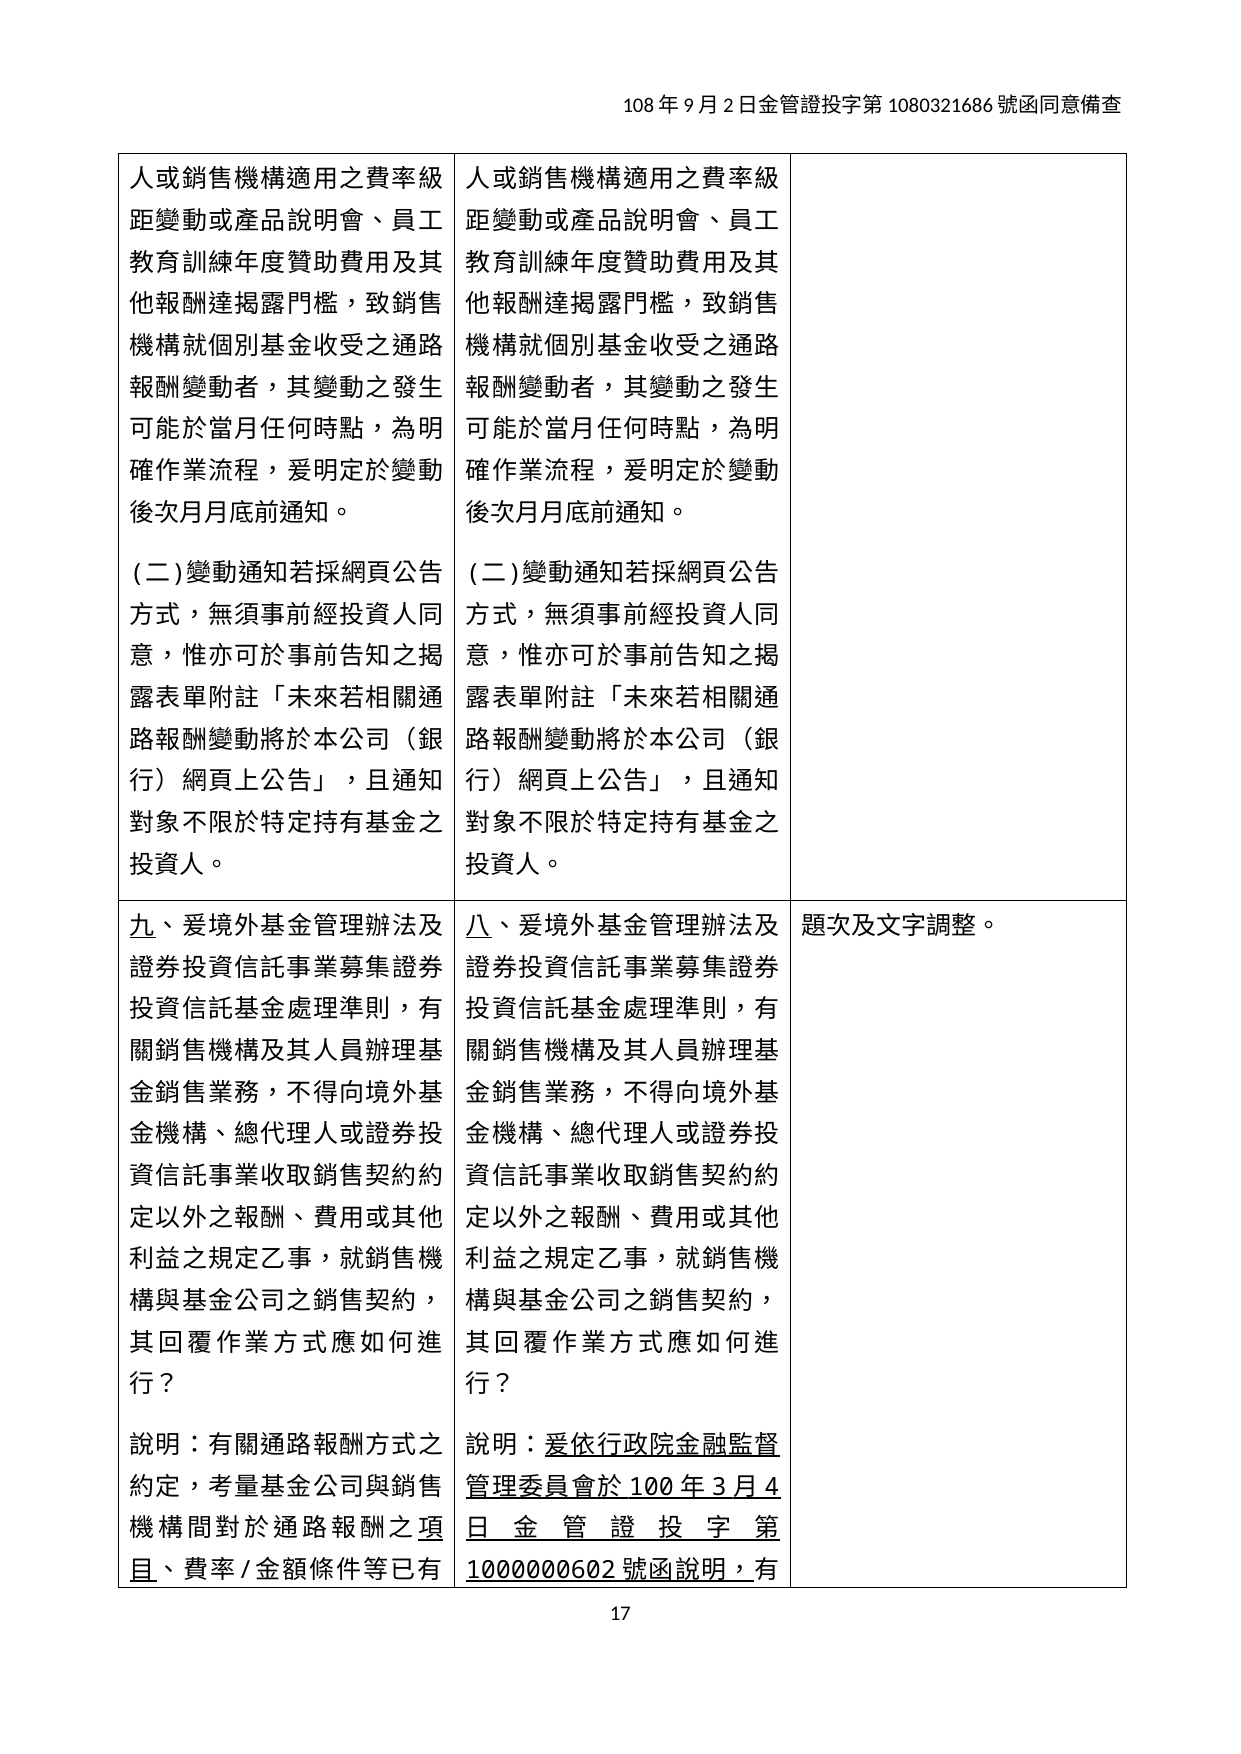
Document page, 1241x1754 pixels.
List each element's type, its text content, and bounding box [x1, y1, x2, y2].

table_cell [791, 154, 1126, 900]
table_cell 九、爰境外基金管理辦法及證券投資信託事業募集證券投資信託基金處理準則，有關銷售機構及其人員辦理基金銷售業務，不得向境外基金機構、總代理人或證券投資信託事業收取銷售契約約定以外之報酬、費用或其他利益之規定乙事，就銷售機構與基金公司之銷售契約，其回覆作業方式應如何進行？ 說明：有關通路報酬方式之約定，考量基金公司與銷售機構間對於通路報酬之項目、費率/金額條件等已有 [119, 901, 454, 1587]
table_cell 題次及文字調整。 [791, 901, 1126, 1587]
table_cell 八、爰境外基金管理辦法及證券投資信託事業募集證券投資信託基金處理準則，有關銷售機構及其人員辦理基金銷售業務，不得向境外基金機構、總代理人或證券投資信託事業收取銷售契約約定以外之報酬、費用或其他利益之規定乙事，就銷售機構與基金公司之銷售契約，其回覆作業方式應如何進行？ 說明：爰依行政院金融監督管理委員會於100年3月4日金管證投字第1000000602號函說明，有關通路報酬方式之約定，考量基金公司與銷售機構間對於通路報酬之類型、費率/金額條件等已有固定往來模式，銷售契約及其增補契約應載明通路報酬之類型及費率/金額條件，若無法確定費率/金額條件者，可約定嗣後以一方發文要約，另一方回覆承諾與否之換文方式約定費率/金額條件。另，就另一方回覆承諾之方式，應以金融機構間雙方約定或依內部授權，選擇以書面、電子郵件等方式以回覆承諾他方之要約。 [455, 901, 790, 1587]
table_cell 人或銷售機構適用之費率級距變動或產品說明會、員工教育訓練年度贊助費用及其他報酬達揭露門檻，致銷售機構就個別基金收受之通路報酬變動者，其變動之發生可能於當月任何時點，為明確作業流程，爰明定於變動後次月月底前通知。 (二)變動通知若採網頁公告方式，無須事前經投資人同意，惟亦可於事前告知之揭露表單附註「未來若相關通路報酬變動將於本公司（銀行）網頁上公告」，且通知對象不限於特定持有基金之投資人。 [119, 154, 454, 900]
table_cell 人或銷售機構適用之費率級距變動或產品說明會、員工教育訓練年度贊助費用及其他報酬達揭露門檻，致銷售機構就個別基金收受之通路報酬變動者，其變動之發生可能於當月任何時點，為明確作業流程，爰明定於變動後次月月底前通知。 (二)變動通知若採網頁公告方式，無須事前經投資人同意，惟亦可於事前告知之揭露表單附註「未來若相關通路報酬變動將於本公司（銀行）網頁上公告」，且通知對象不限於特定持有基金之投資人。 [455, 154, 790, 900]
